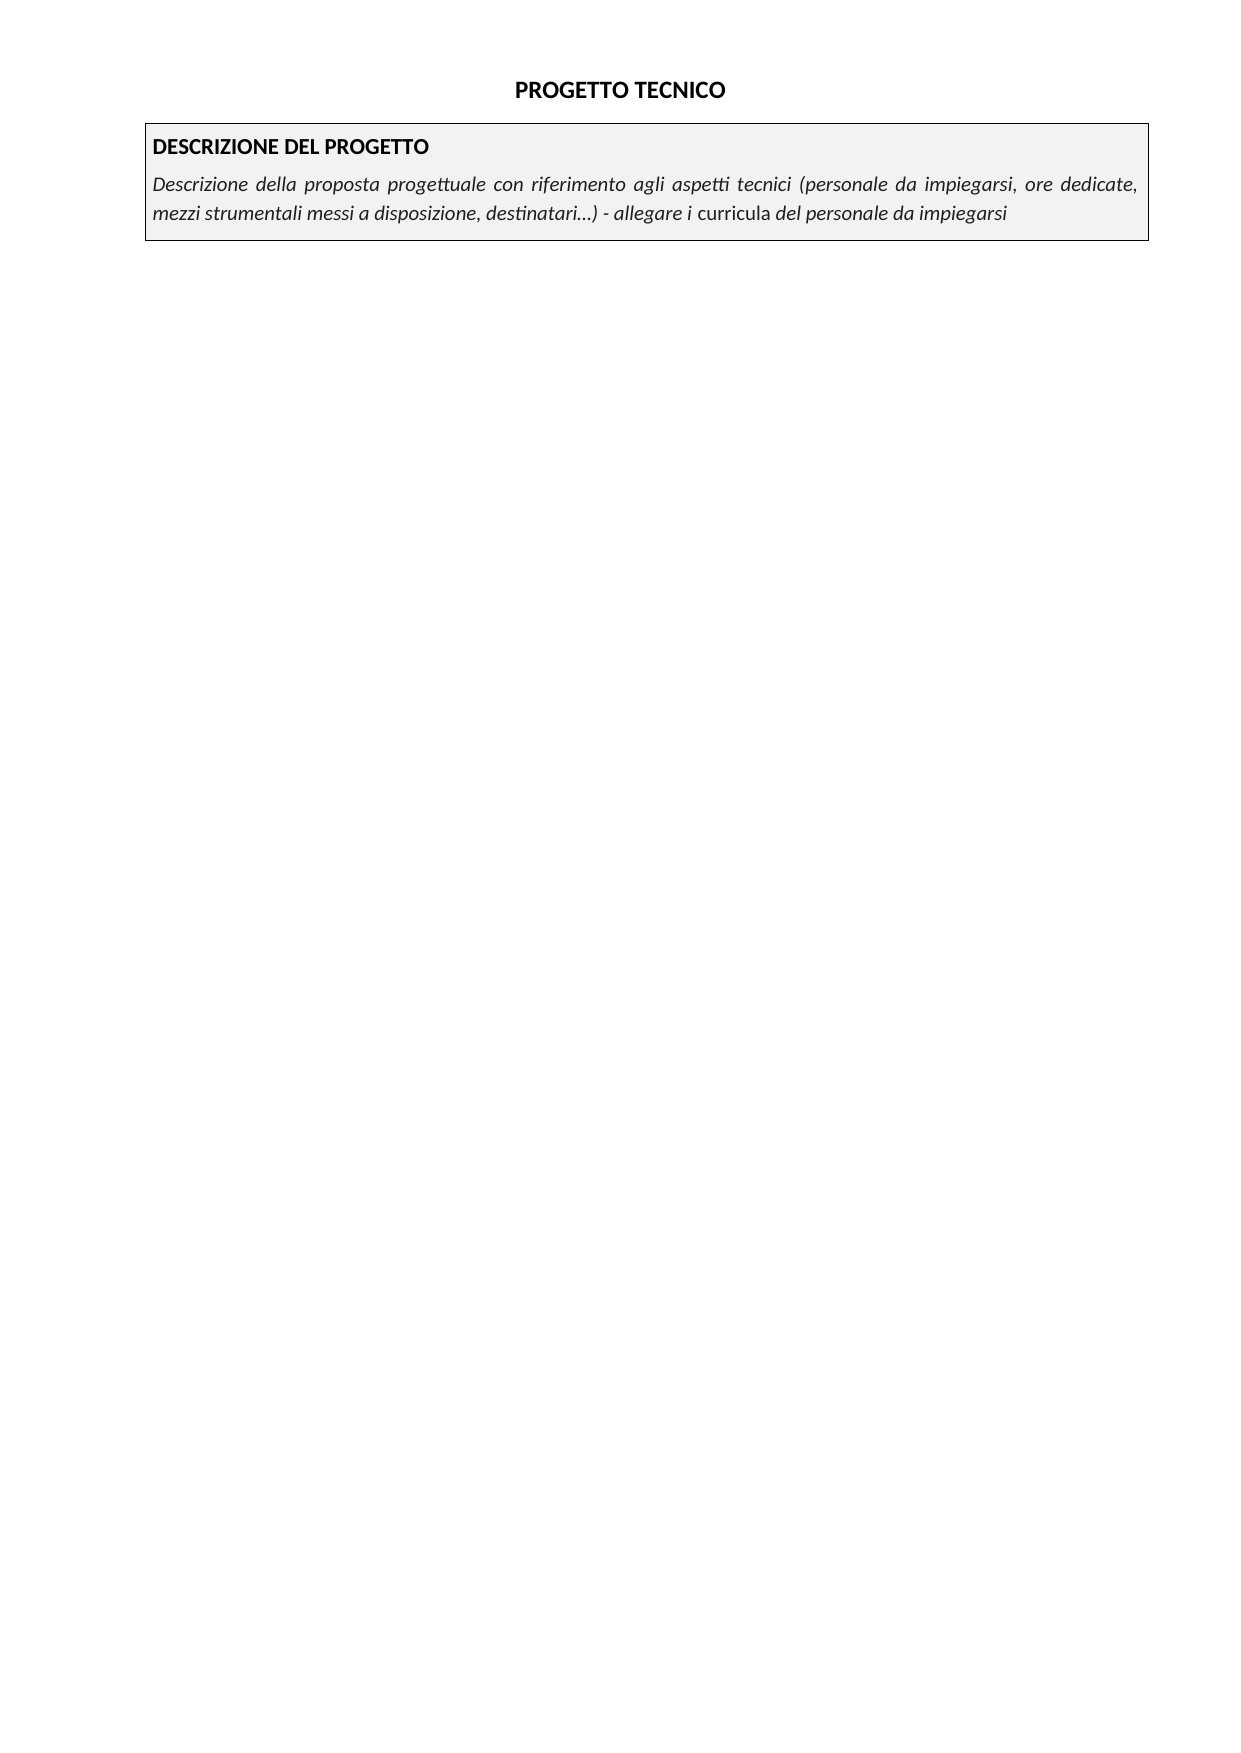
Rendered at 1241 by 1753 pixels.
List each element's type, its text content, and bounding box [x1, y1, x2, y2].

text PROGETTO TECNICO [118, 74, 1122, 104]
table_header DESCRIZIONE DEL PROGETTO Descrizione della proposta progettuale con riferimento agli aspetti tecnici (personale da impiegarsi, ore dedicate, mezzi strumentali messi a disposizione, destinatari…) - allegare i curricula del personale da impiegarsi [146, 124, 1148, 240]
